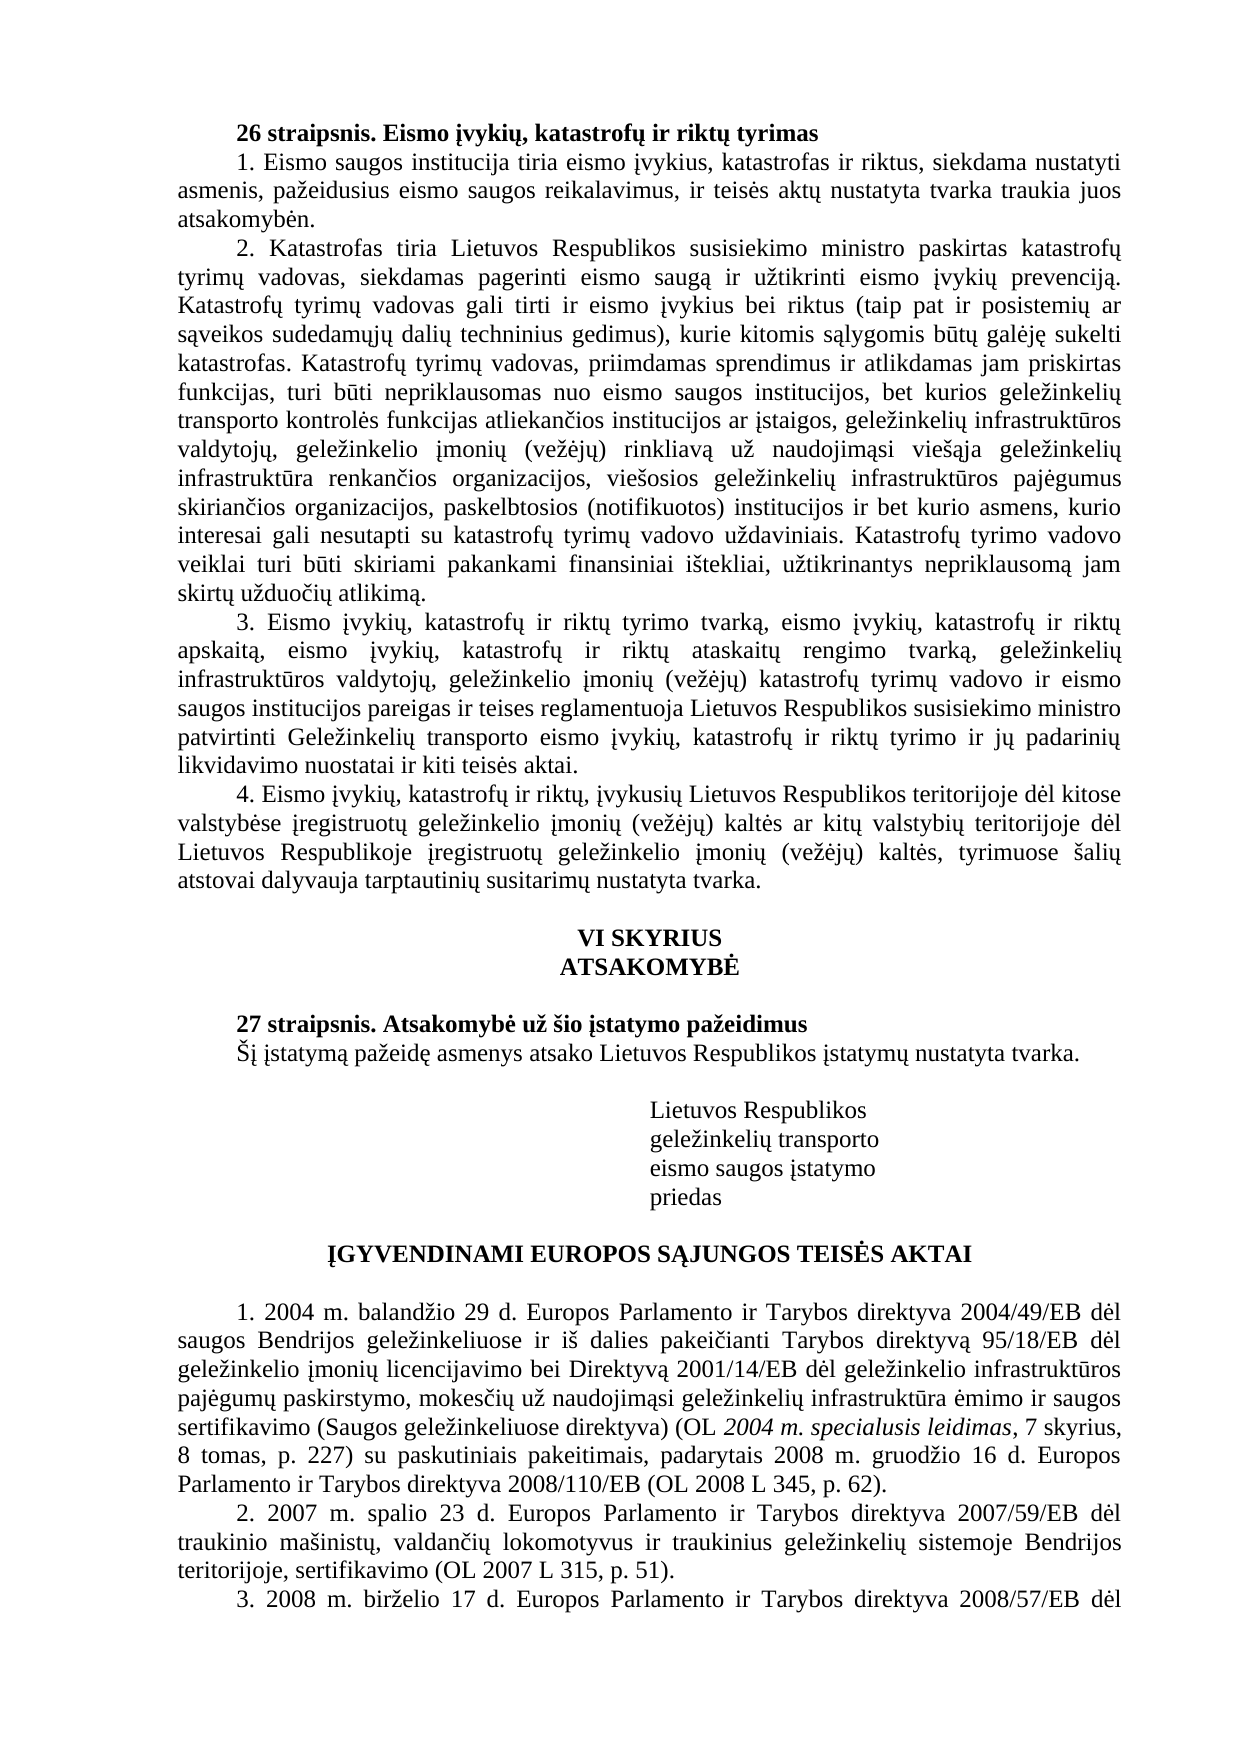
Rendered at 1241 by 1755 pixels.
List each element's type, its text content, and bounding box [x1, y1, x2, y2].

text Šį įstatymą pažeidę asmenys atsako Lietuvos Respublikos įstatymų nustatyta tvarka. [177, 1038, 1122, 1067]
text 27 straipsnis. Atsakomybė už šio įstatymo pažeidimus [177, 1009, 1122, 1038]
text 1. 2004 m. balandžio 29 d. Europos Parlamento ir Tarybos direktyva 2004/49/EB dėl saugos Bendrijos geležinkeliuose ir iš dalies pakeičianti Tarybos direktyvą 95/18/EB dėl geležinkelio įmonių licencijavimo bei Direktyvą 2001/14/EB dėl geležinkelio infrastruktūros pajėgumų paskirstymo, mokesčių už naudojimąsi geležinkelių infrastruktūra ėmimo ir saugos sertifikavimo (Saugos geležinkeliuose direktyva) (OL 2004 m. specialusis leidimas, 7 skyrius, 8 tomas, p. 227) su paskutiniais pakeitimais, padarytais 2008 m. gruodžio 16 d. Europos Parlamento ir Tarybos direktyva 2008/110/EB (OL 2008 L 345, p. 62). [177, 1297, 1122, 1498]
text 3. 2008 m. birželio 17 d. Europos Parlamento ir Tarybos direktyva 2008/57/EB dėl [177, 1584, 1122, 1613]
text ĮGYVENDINAMI EUROPOS SĄJUNGOS TEISĖS AKTAI [177, 1239, 1122, 1268]
text eismo saugos įstatymo [649, 1153, 1122, 1182]
text 26 straipsnis. Eismo įvykių, katastrofų ir riktų tyrimas [177, 118, 1122, 147]
text 2. 2007 m. spalio 23 d. Europos Parlamento ir Tarybos direktyva 2007/59/EB dėl traukinio mašinistų, valdančių lokomotyvus ir traukinius geležinkelių sistemoje Bendrijos teritorijoje, sertifikavimo (OL 2007 L 315, p. 51). [177, 1498, 1122, 1584]
text Atsakomybė [177, 952, 1122, 981]
text geležinkelių transporto [649, 1124, 1122, 1153]
text 3. Eismo įvykių, katastrofų ir riktų tyrimo tvarką, eismo įvykių, katastrofų ir riktų apskaitą, eismo įvykių, katastrofų ir riktų ataskaitų rengimo tvarką, geležinkelių infrastruktūros valdytojų, geležinkelio įmonių (vežėjų) katastrofų tyrimų vadovo ir eismo saugos institucijos pareigas ir teises reglamentuoja Lietuvos Respublikos susisiekimo ministro patvirtinti Geležinkelių transporto eismo įvykių, katastrofų ir riktų tyrimo ir jų padarinių likvidavimo nuostatai ir kiti teisės aktai. [177, 607, 1122, 779]
text 2. Katastrofas tiria Lietuvos Respublikos susisiekimo ministro paskirtas katastrofų tyrimų vadovas, siekdamas pagerinti eismo saugą ir užtikrinti eismo įvykių prevenciją. Katastrofų tyrimų vadovas gali tirti ir eismo įvykius bei riktus (taip pat ir posistemių ar sąveikos sudedamųjų dalių techninius gedimus), kurie kitomis sąlygomis būtų galėję sukelti katastrofas. Katastrofų tyrimų vadovas, priimdamas sprendimus ir atlikdamas jam priskirtas funkcijas, turi būti nepriklausomas nuo eismo saugos institucijos, bet kurios geležinkelių transporto kontrolės funkcijas atliekančios institucijos ar įstaigos, geležinkelių infrastruktūros valdytojų, geležinkelio įmonių (vežėjų) rinkliavą už naudojimąsi viešąja geležinkelių infrastruktūra renkančios organizacijos, viešosios geležinkelių infrastruktūros pajėgumus skiriančios organizacijos, paskelbtosios (notifikuotos) institucijos ir bet kurio asmens, kurio interesai gali nesutapti su katastrofų tyrimų vadovo uždaviniais. Katastrofų tyrimo vadovo veiklai turi būti skiriami pakankami finansiniai ištekliai, užtikrinantys nepriklausomą jam skirtų užduočių atlikimą. [177, 233, 1122, 607]
text priedas [649, 1182, 1122, 1211]
text Lietuvos Respublikos [649, 1096, 1122, 1124]
text VI SKYRIUS [177, 923, 1122, 952]
text 4. Eismo įvykių, katastrofų ir riktų, įvykusių Lietuvos Respublikos teritorijoje dėl kitose valstybėse įregistruotų geležinkelio įmonių (vežėjų) kaltės ar kitų valstybių teritorijoje dėl Lietuvos Respublikoje įregistruotų geležinkelio įmonių (vežėjų) kaltės, tyrimuose šalių atstovai dalyvauja tarptautinių susitarimų nustatyta tvarka. [177, 779, 1122, 894]
text 1. Eismo saugos institucija tiria eismo įvykius, katastrofas ir riktus, siekdama nustatyti asmenis, pažeidusius eismo saugos reikalavimus, ir teisės aktų nustatyta tvarka traukia juos atsakomybėn. [177, 147, 1122, 233]
